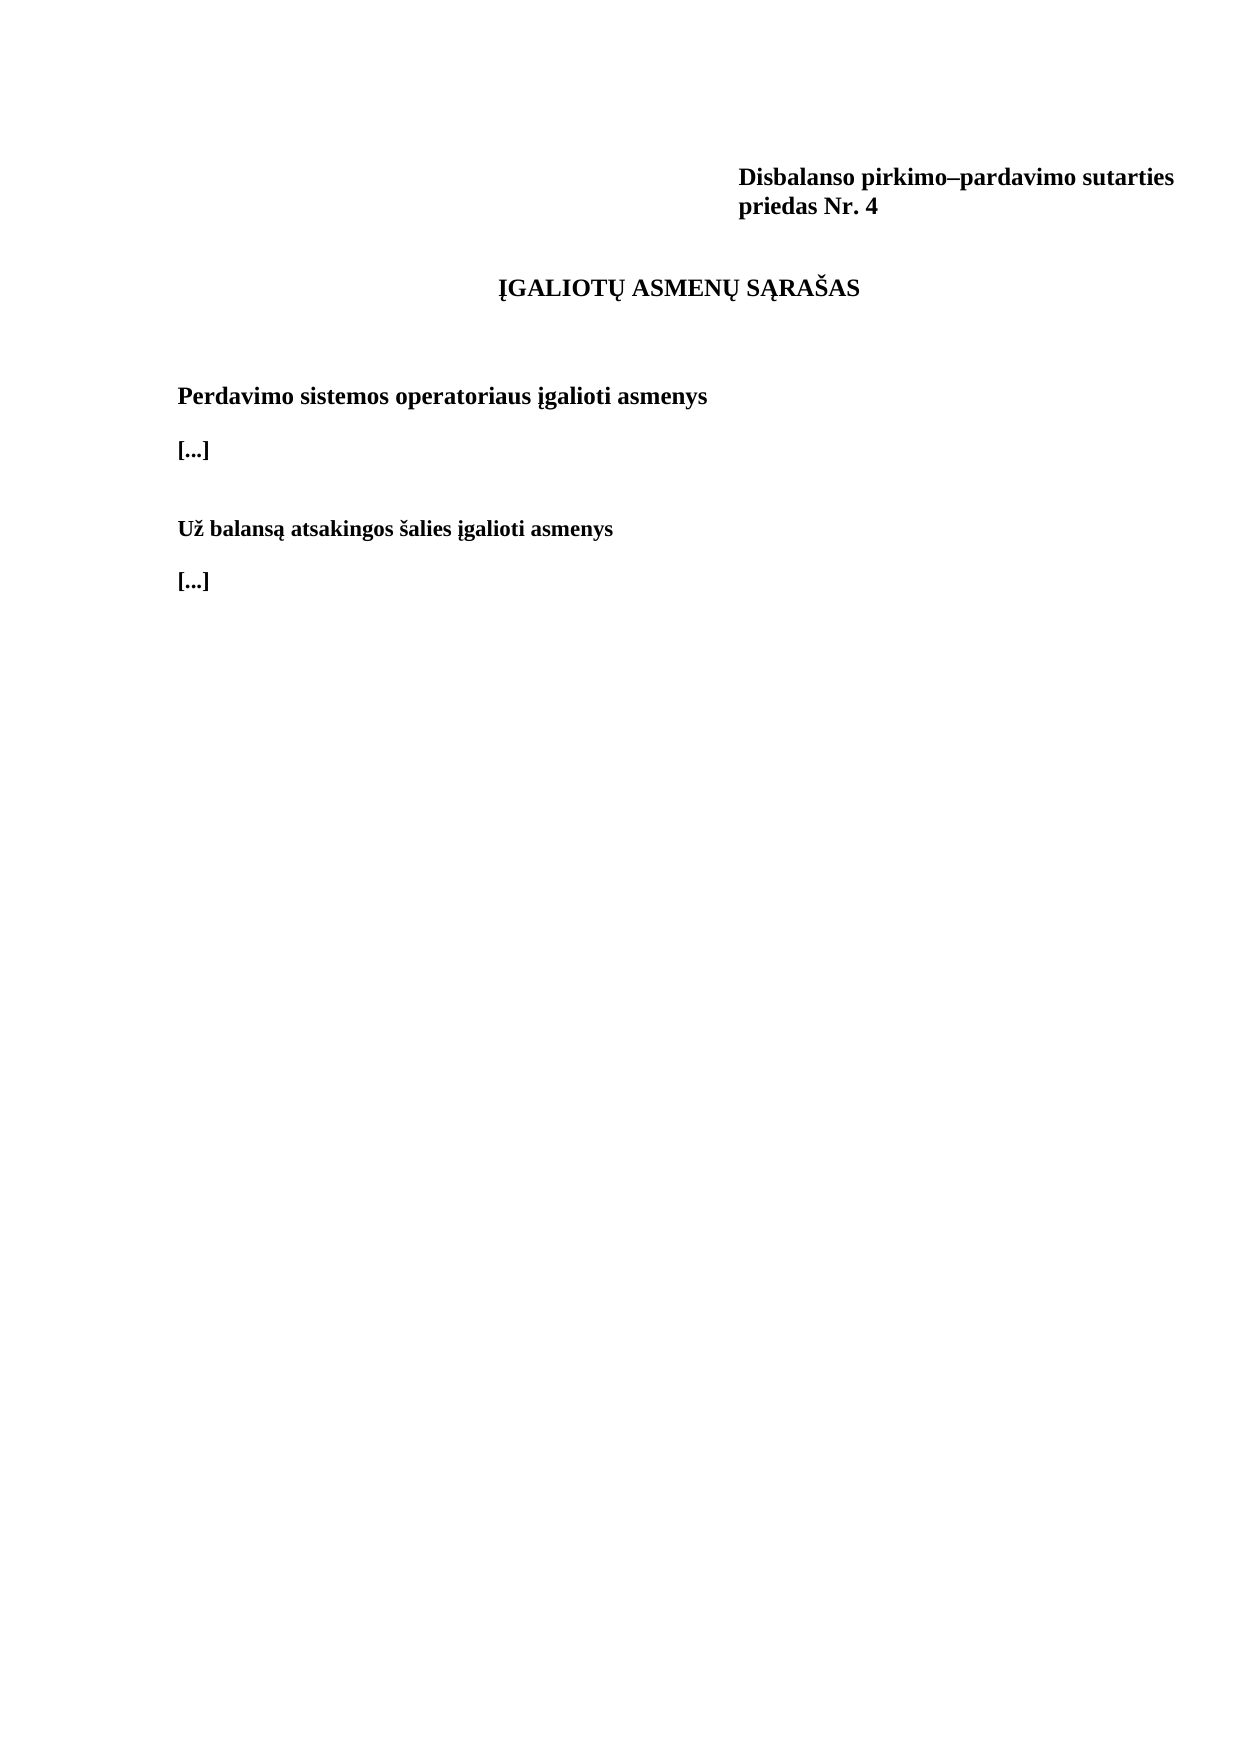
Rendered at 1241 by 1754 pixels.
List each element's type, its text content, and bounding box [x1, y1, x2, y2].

text Įgaliotų asmenų sąrašas [177, 273, 1181, 302]
text [...] [177, 436, 1181, 462]
text Disbalanso pirkimo–pardavimo sutarties [177, 162, 1181, 191]
text priedas Nr. 4 [177, 191, 1181, 220]
text Už balansą atsakingos šalies įgalioti asmenys [177, 515, 1181, 541]
text Perdavimo sistemos operatoriaus įgalioti asmenys [177, 381, 1181, 409]
text [...] [177, 568, 1181, 594]
